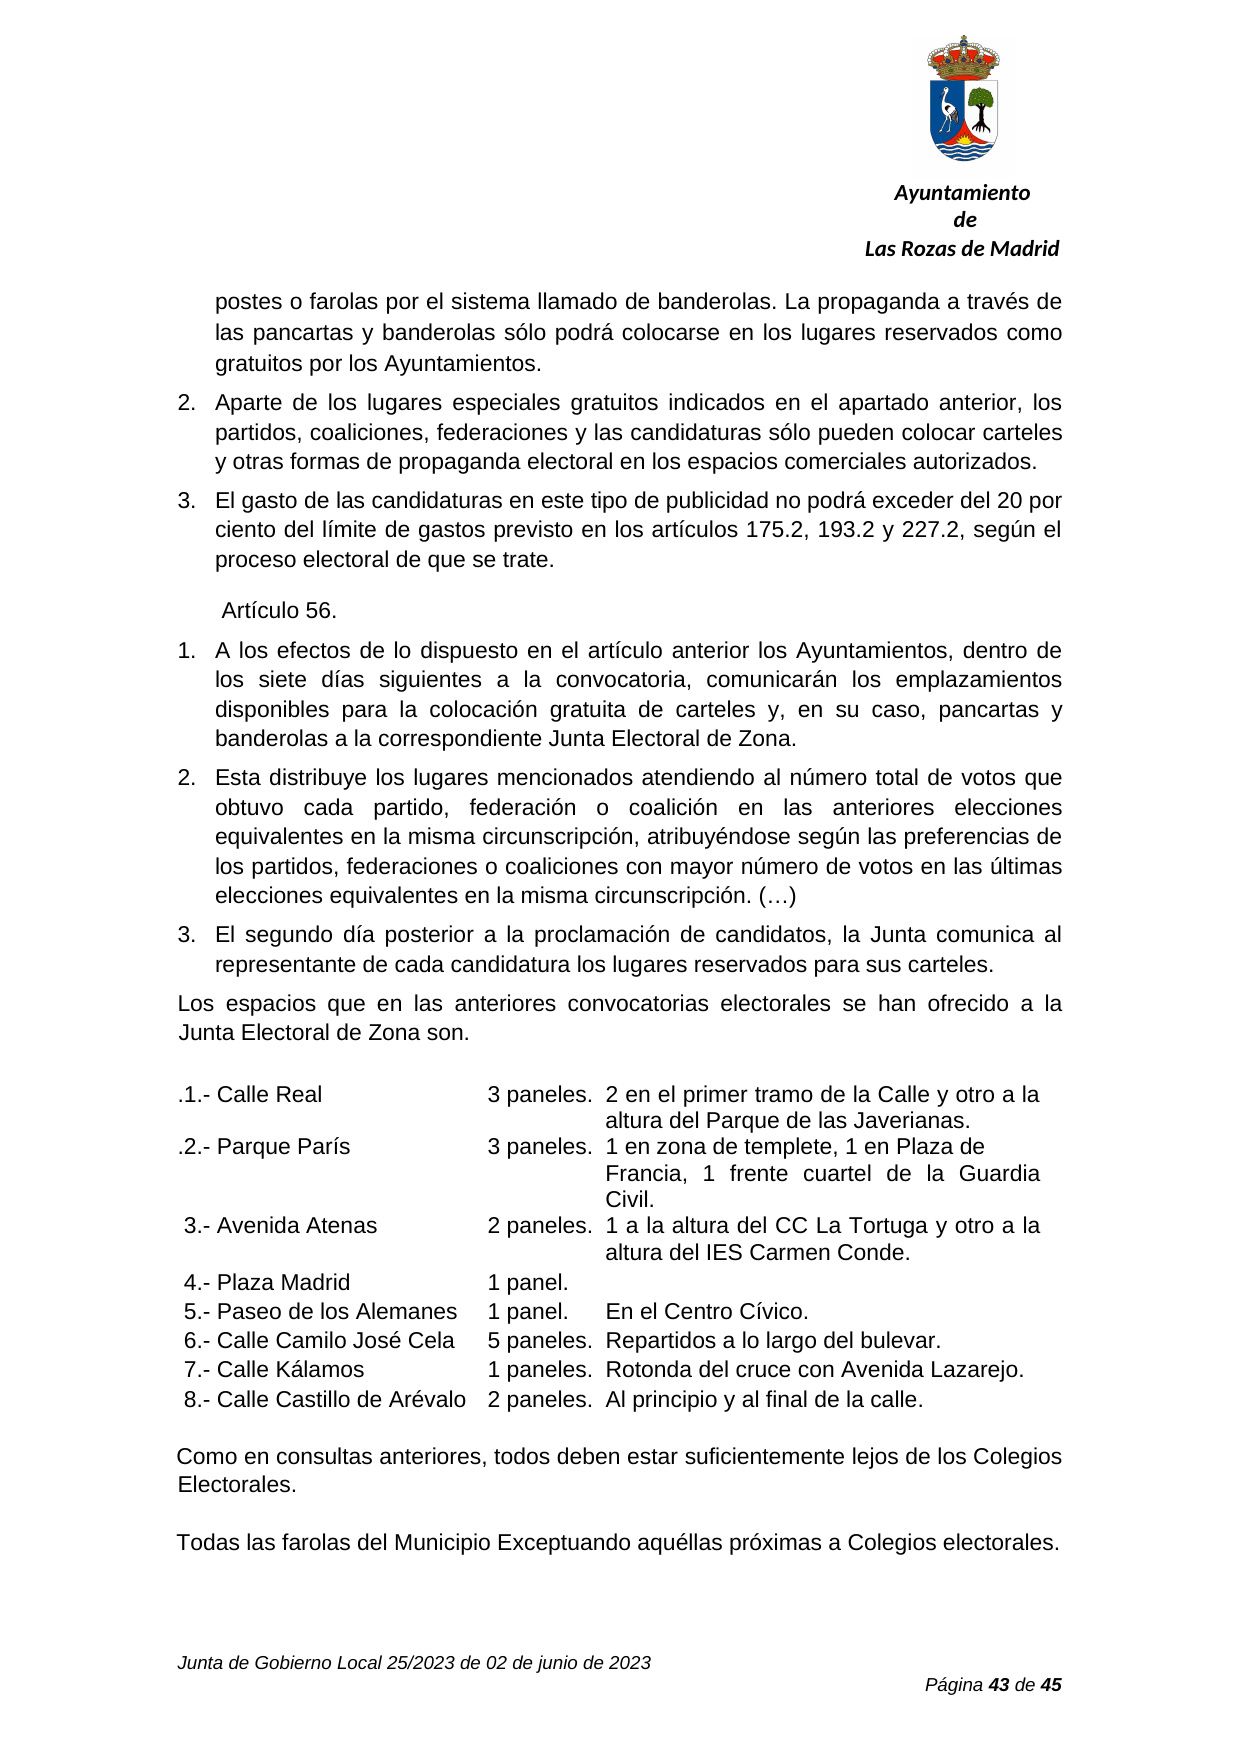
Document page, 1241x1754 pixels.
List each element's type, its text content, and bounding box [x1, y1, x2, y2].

table_cell 1 en zona de templete, 1 en Plaza de Francia, 1 frente cuartel de la Guardia Civil. [605, 1133, 1041, 1212]
table_cell 8.- Calle Castillo de Arévalo [177, 1386, 487, 1412]
table_header 3 paneles. [487, 1081, 605, 1133]
table_cell Repartidos a lo largo del bulevar. [605, 1327, 1041, 1356]
list postes o farolas por el sistema llamado de banderolas. La propaganda a través de las pancartas y banderolas sólo podrá colocarse en los lugares reservados como gratuitos por los Ayuntamientos. [177, 288, 1063, 376]
table_cell 3 paneles. [487, 1133, 605, 1212]
table_cell En el Centro Cívico. [605, 1298, 1041, 1327]
text Los espacios que en las anteriores convocatorias electorales se han ofrecido a la Junta Electoral de Zona son. [177, 990, 1063, 1046]
list Aparte de los lugares especiales gratuitos indicados en el apartado anterior, los partidos, coaliciones, federaciones y las candidaturas sólo pueden colocar carteles y otras formas de propaganda electoral en los espacios comerciales autorizados. [177, 389, 1063, 474]
table_header 2 en el primer tramo de la Calle y otro a la altura del Parque de las Javerianas. [605, 1081, 1041, 1133]
table_header .1.- Calle Real [177, 1081, 487, 1133]
table_cell 5.- Paseo de los Alemanes [177, 1298, 487, 1327]
table_cell Rotonda del cruce con Avenida Lazarejo. [605, 1356, 1041, 1386]
table_cell 6.- Calle Camilo José Cela [177, 1327, 487, 1356]
table_cell 2 paneles. [487, 1386, 605, 1412]
list A los efectos de lo dispuesto en el artículo anterior los Ayuntamientos, dentro de los siete días siguientes a la convocatoria, comunicarán los emplazamientos disponibles para la colocación gratuita de carteles y, en su caso, pancartas y banderolas a la correspondiente Junta Electoral de Zona. [177, 637, 1063, 751]
table_cell 1 paneles. [487, 1356, 605, 1386]
list El segundo día posterior a la proclamación de candidatos, la Junta comunica al representante de cada candidatura los lugares reservados para sus carteles. [177, 921, 1063, 977]
table_cell 3.- Avenida Atenas [177, 1213, 487, 1269]
table_cell 1 a la altura del CC La Tortuga y otro a la altura del IES Carmen Conde. [605, 1213, 1041, 1269]
table_cell Al principio y al final de la calle. [605, 1386, 1041, 1412]
table_cell 7.- Calle Kálamos [177, 1356, 487, 1386]
text Como en consultas anteriores, todos deben estar suficientemente lejos de los Colegios Electorales. [176, 1443, 1063, 1497]
table_cell 5 paneles. [487, 1327, 605, 1356]
table_cell 1 panel. [487, 1298, 605, 1327]
text Artículo 56. [221, 597, 1063, 624]
table_cell 4.- Plaza Madrid [177, 1269, 487, 1298]
table_cell .2.- Parque París [177, 1133, 487, 1212]
list El gasto de las candidaturas en este tipo de publicidad no podrá exceder del 20 por ciento del límite de gastos previsto en los artículos 175.2, 193.2 y 227.2, según el proceso electoral de que se trate. [177, 487, 1063, 572]
list Esta distribuye los lugares mencionados atendiendo al número total de votos que obtuvo cada partido, federación o coalición en las anteriores elecciones equivalentes en la misma circunscripción, atribuyéndose según las preferencias de los partidos, federaciones o coaliciones con mayor número de votos en las últimas elecciones equivalentes en la misma circunscripción. (…) [177, 764, 1063, 908]
table_cell 2 paneles. [487, 1213, 605, 1269]
table_cell [605, 1269, 1041, 1298]
text Todas las farolas del Municipio Exceptuando aquéllas próximas a Colegios electorales. [176, 1529, 1063, 1555]
table_cell 1 panel. [487, 1269, 605, 1298]
